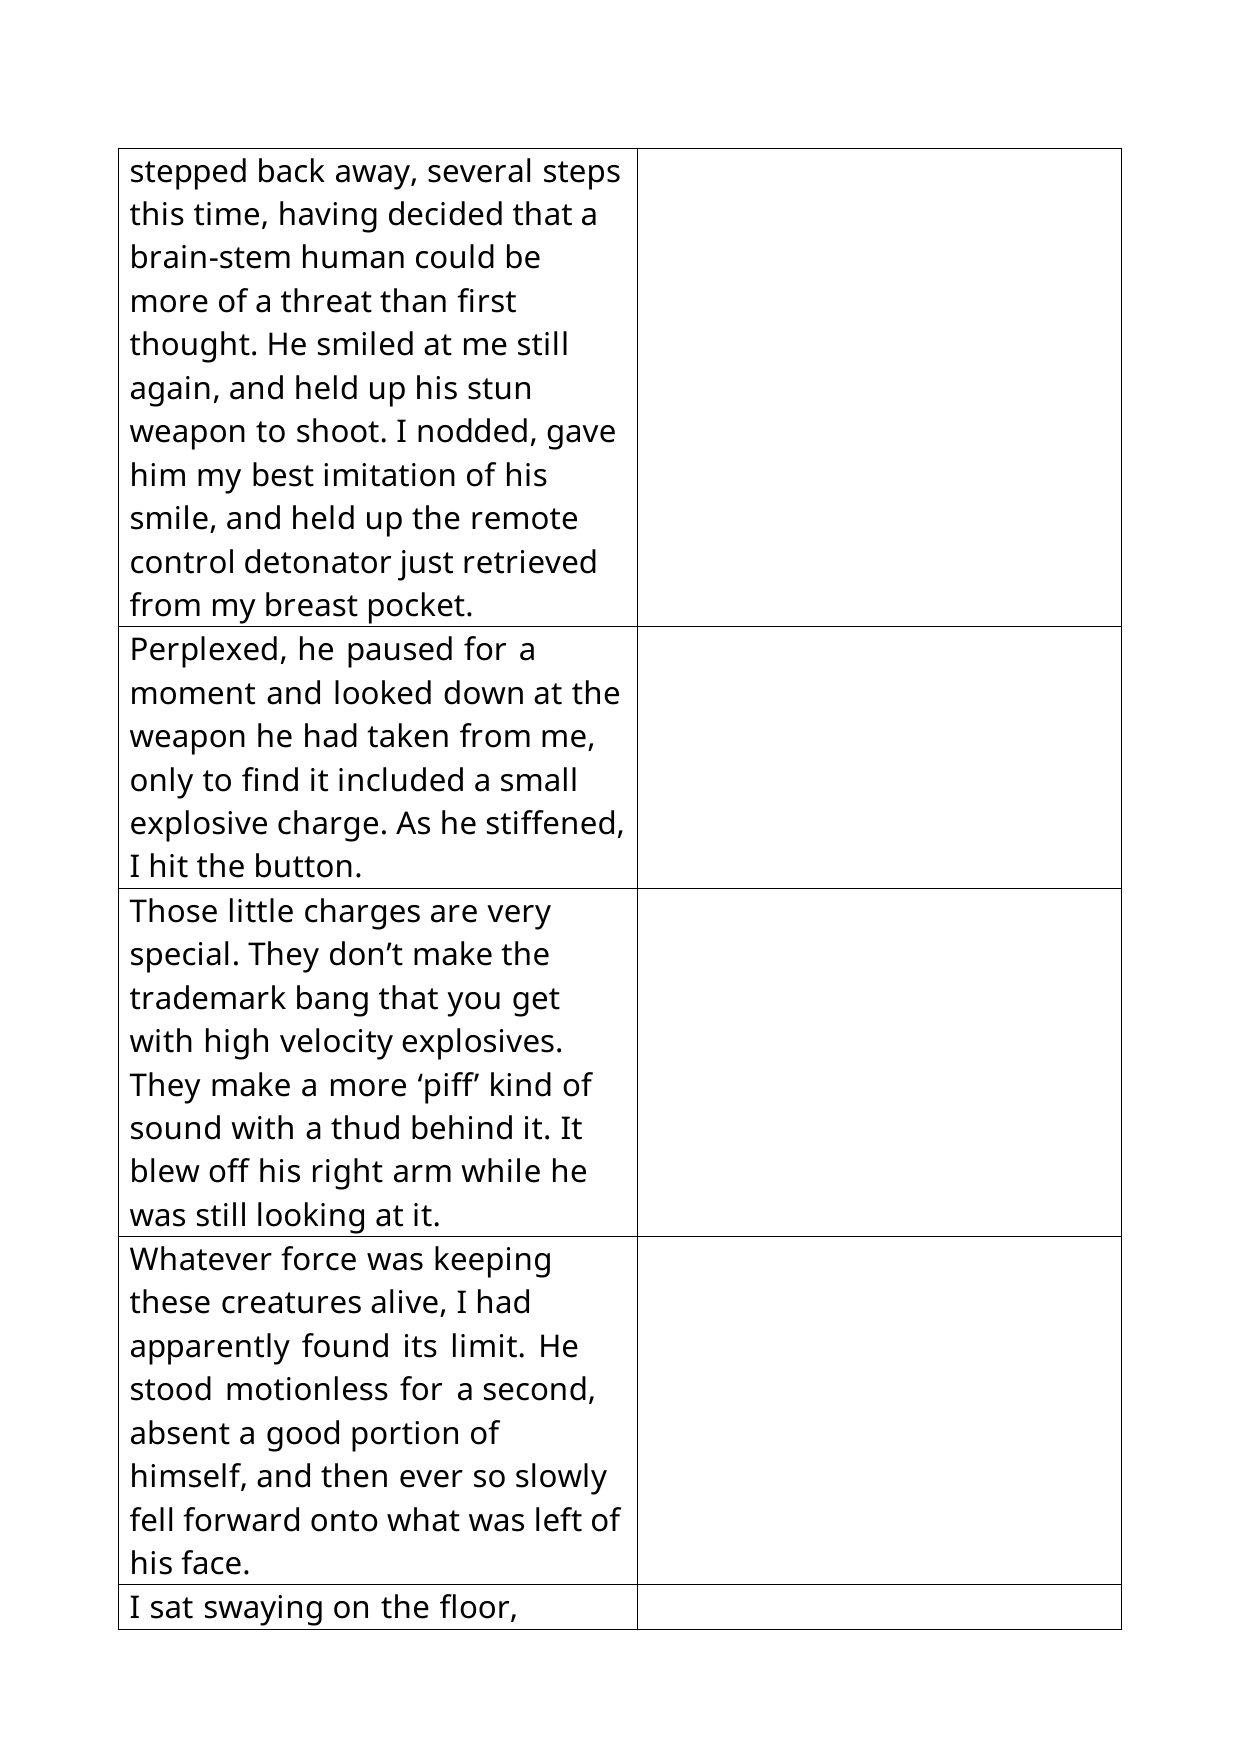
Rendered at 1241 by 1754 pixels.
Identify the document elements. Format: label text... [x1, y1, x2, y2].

table_cell [638, 1585, 1121, 1629]
table_cell I sat swaying on the floor, [119, 1585, 637, 1629]
table_cell Whatever force was keeping these creatures alive, I had apparently found its limit. He stood motionless for a second, absent a good portion of himself, and then ever so slowly fell forward onto what was left of his face. [119, 1237, 637, 1584]
table_cell Perplexed, he paused for a moment and looked down at the weapon he had taken from me, only to find it included a small explosive charge. As he stiffened, I hit the button. [119, 627, 637, 888]
table_cell stepped back away, several steps this time, having decided that a brain-stem human could be more of a threat than first thought. He smiled at me still again, and held up his stun weapon to shoot. I nodded, gave him my best imitation of his smile, and held up the remote control detonator just retrieved from my breast pocket. [119, 149, 637, 626]
table_cell [638, 149, 1121, 626]
table_cell Those little charges are very special. They don’t make the trademark bang that you get with high velocity explosives. They make a more ‘piff’ kind of sound with a thud behind it. It blew off his right arm while he was still looking at it. [119, 889, 637, 1236]
table_cell [638, 889, 1121, 1236]
table_cell [638, 1237, 1121, 1584]
table_cell [638, 627, 1121, 888]
